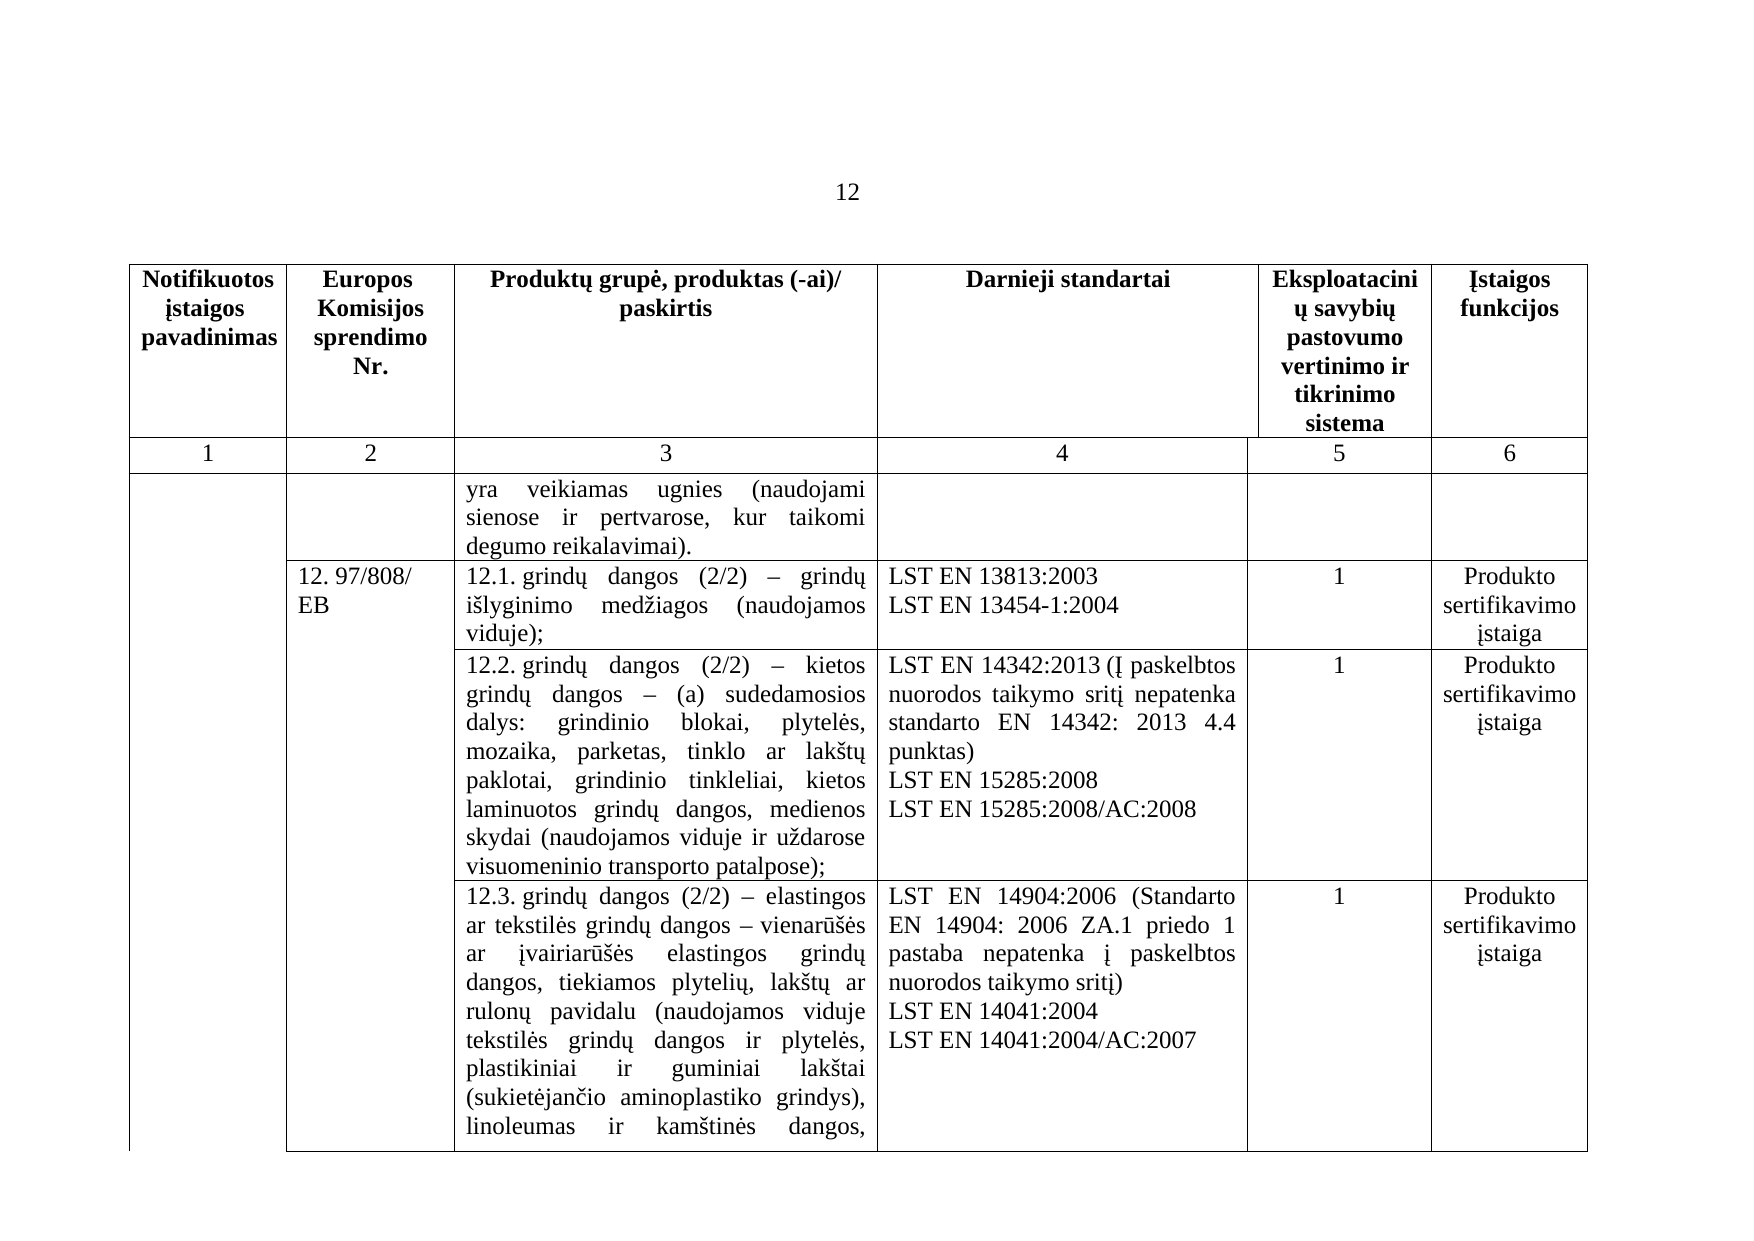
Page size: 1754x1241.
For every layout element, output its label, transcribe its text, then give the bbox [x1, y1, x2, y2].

table_header Darnieji standartai [878, 265, 1258, 437]
table_header Produktų grupė, produktas (-ai)/ paskirtis [455, 265, 877, 437]
table_cell 1 [1248, 650, 1431, 880]
table_cell [1432, 474, 1587, 560]
table_cell 6 [1432, 438, 1587, 473]
table_cell 12. 97/808/EB [287, 561, 454, 649]
table_header Eksploatacinių savybių pastovumo vertinimo ir tikrinimo sistema [1259, 265, 1431, 437]
table_cell [287, 474, 454, 560]
table_cell [878, 474, 1247, 560]
table_cell yra veikiamas ugnies (naudojami sienose ir pertvarose, kur taikomi degumo reikalavimai). [455, 474, 877, 560]
table_cell [1248, 474, 1431, 560]
table_header Notifikuotos įstaigos pavadinimas [130, 265, 286, 437]
table_cell 12.1. grindų dangos (2/2) – grindų išlyginimo medžiagos (naudojamos viduje); [455, 561, 877, 649]
table_header Europos Komisijos sprendimo Nr. [287, 265, 454, 437]
table_cell [130, 649, 286, 880]
table_cell [287, 880, 454, 1151]
table_header Įstaigos funkcijos [1432, 265, 1587, 437]
table_cell 3 [455, 438, 877, 473]
table_cell 1 [1248, 561, 1431, 649]
table_cell Produkto sertifikavimo įstaiga [1432, 650, 1587, 880]
table_cell Produkto sertifikavimo įstaiga [1432, 881, 1587, 1151]
table_cell 5 [1248, 438, 1431, 473]
table_cell [130, 560, 286, 649]
table_cell Produkto sertifikavimo įstaiga [1432, 561, 1587, 649]
table_cell 4 [878, 438, 1247, 473]
table_cell [130, 880, 286, 1151]
table_cell 12.3. grindų dangos (2/2) – elastingos ar tekstilės grindų dangos – vienarūšės ar įvairiarūšės elastingos grindų dangos, tiekiamos plytelių, lakštų ar rulonų pavidalu (naudojamos viduje tekstilės grindų dangos ir plytelės, plastikiniai ir guminiai lakštai (sukietėjančio aminoplastiko grindys), linoleumas ir kamštinės dangos, [455, 881, 877, 1151]
table_cell 12.2. grindų dangos (2/2) – kietos grindų dangos – (a) sudedamosios dalys: grindinio blokai, plytelės, mozaika, parketas, tinklo ar lakštų paklotai, grindinio tinkleliai, kietos laminuotos grindų dangos, medienos skydai (naudojamos viduje ir uždarose visuomeninio transporto patalpose); [455, 650, 877, 880]
table_cell [130, 474, 286, 560]
table_cell LST EN 14342:2013 (Į paskelbtos nuorodos taikymo sritį nepatenka standarto EN 14342: 2013 4.4 punktas) LST EN 15285:2008 LST EN 15285:2008/AC:2008 [878, 650, 1247, 880]
table_cell LST EN 14904:2006 (Standarto EN 14904: 2006 ZA.1 priedo 1 pastaba nepatenka į paskelbtos nuorodos taikymo sritį) LST EN 14041:2004 LST EN 14041:2004/AC:2007 [878, 881, 1247, 1151]
table_cell LST EN 13813:2003 LST EN 13454-1:2004 [878, 561, 1247, 649]
table_cell 1 [1248, 881, 1431, 1151]
table_cell 1 [130, 438, 286, 473]
table_cell [287, 649, 454, 880]
table_cell 2 [287, 438, 454, 473]
